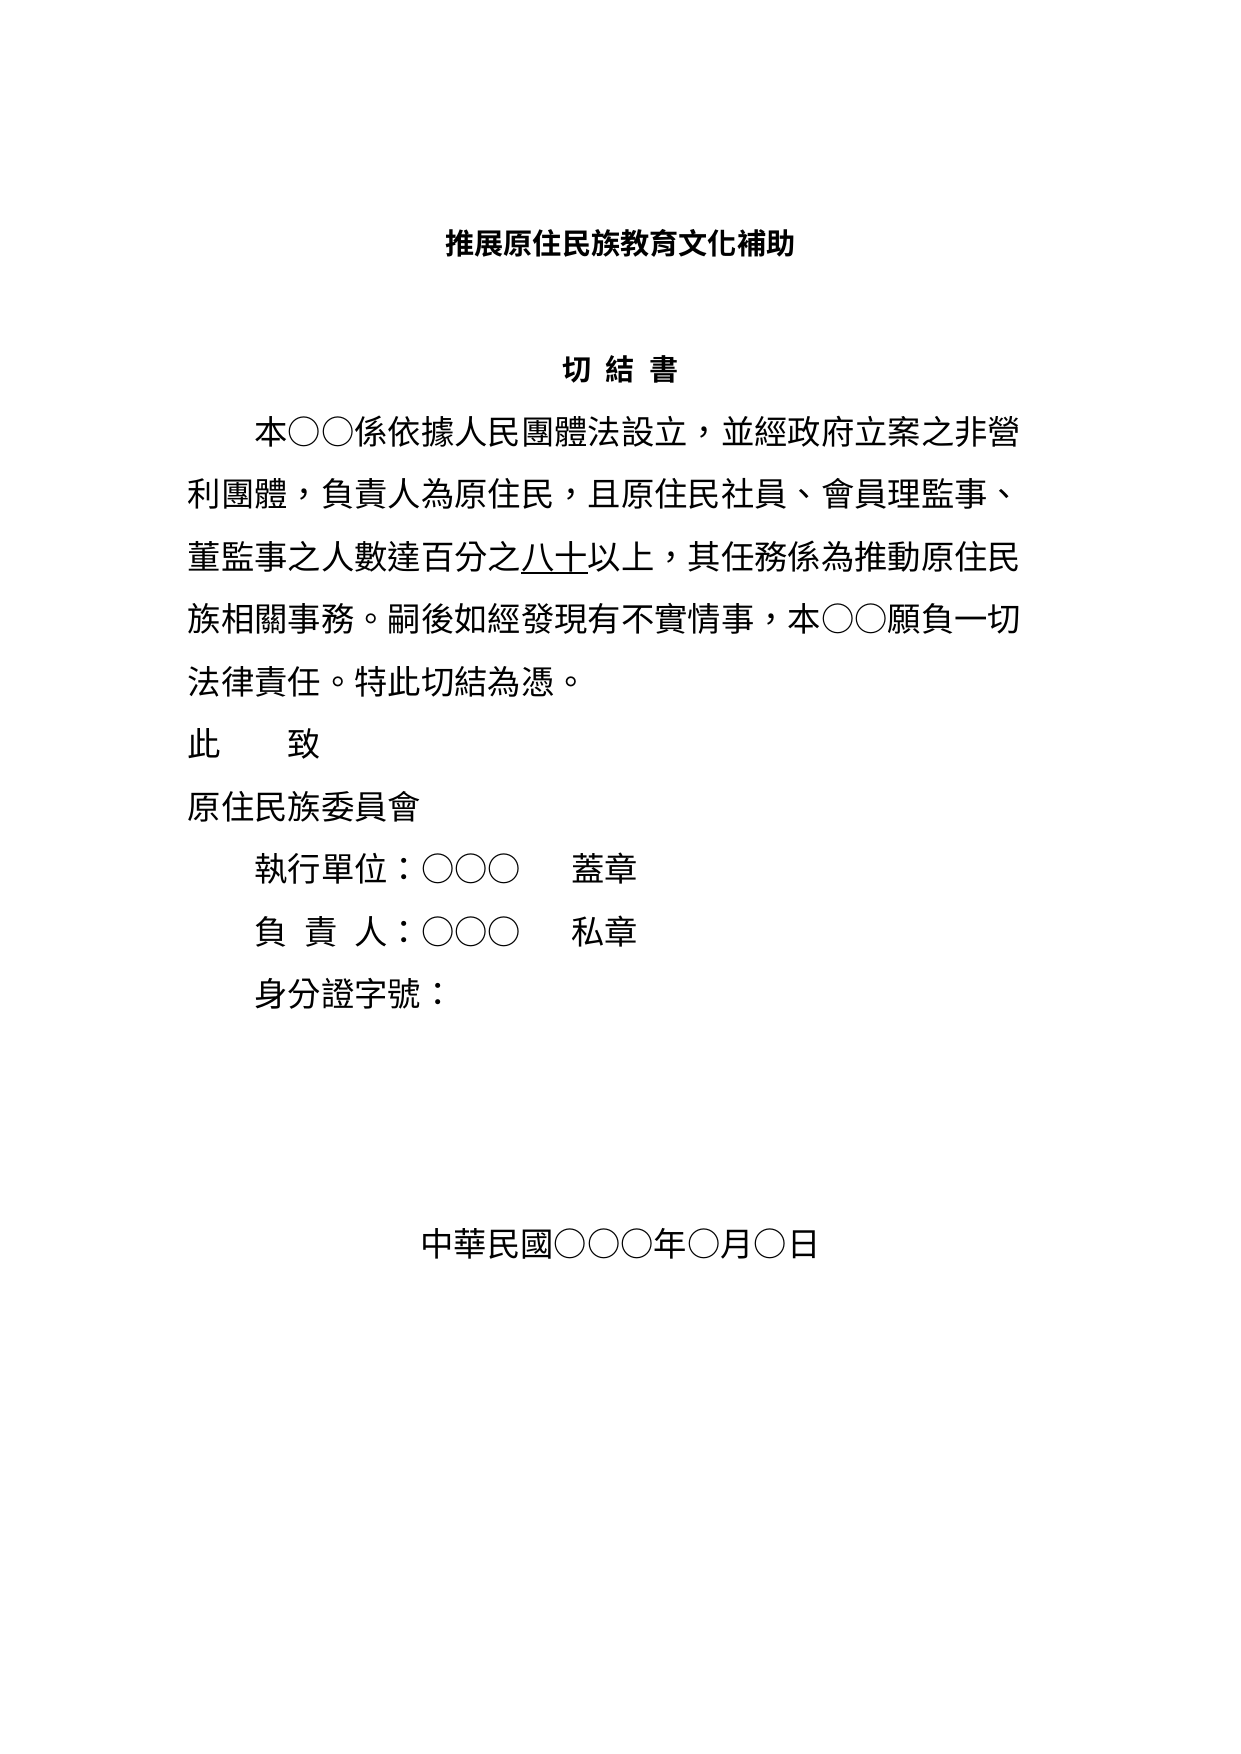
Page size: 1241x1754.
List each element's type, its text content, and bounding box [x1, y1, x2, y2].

text 執行單位：○○○ 蓋章 [187, 826, 846, 888]
text 負 責 人：○○○ 私章 [187, 888, 846, 951]
text 推展原住民族教育文化補助 [187, 221, 1053, 263]
text 身分證字號： [187, 951, 846, 1013]
text 中華民國○○○年○月○日 [187, 1201, 1053, 1263]
text 原住民族委員會 [187, 763, 846, 826]
text 本○○係依據人民團體法設立，並經政府立案之非營利團體，負責人為原住民，且原住民社員、會員理監事、董監事之人數達百分之八十以上，其任務係為推動原住民族相關事務。嗣後如經發現有不實情事，本○○願負一切法律責任。特此切結為憑。 [187, 388, 1053, 701]
text 切 結 書 [187, 326, 1053, 388]
text 此 致 [187, 701, 846, 763]
